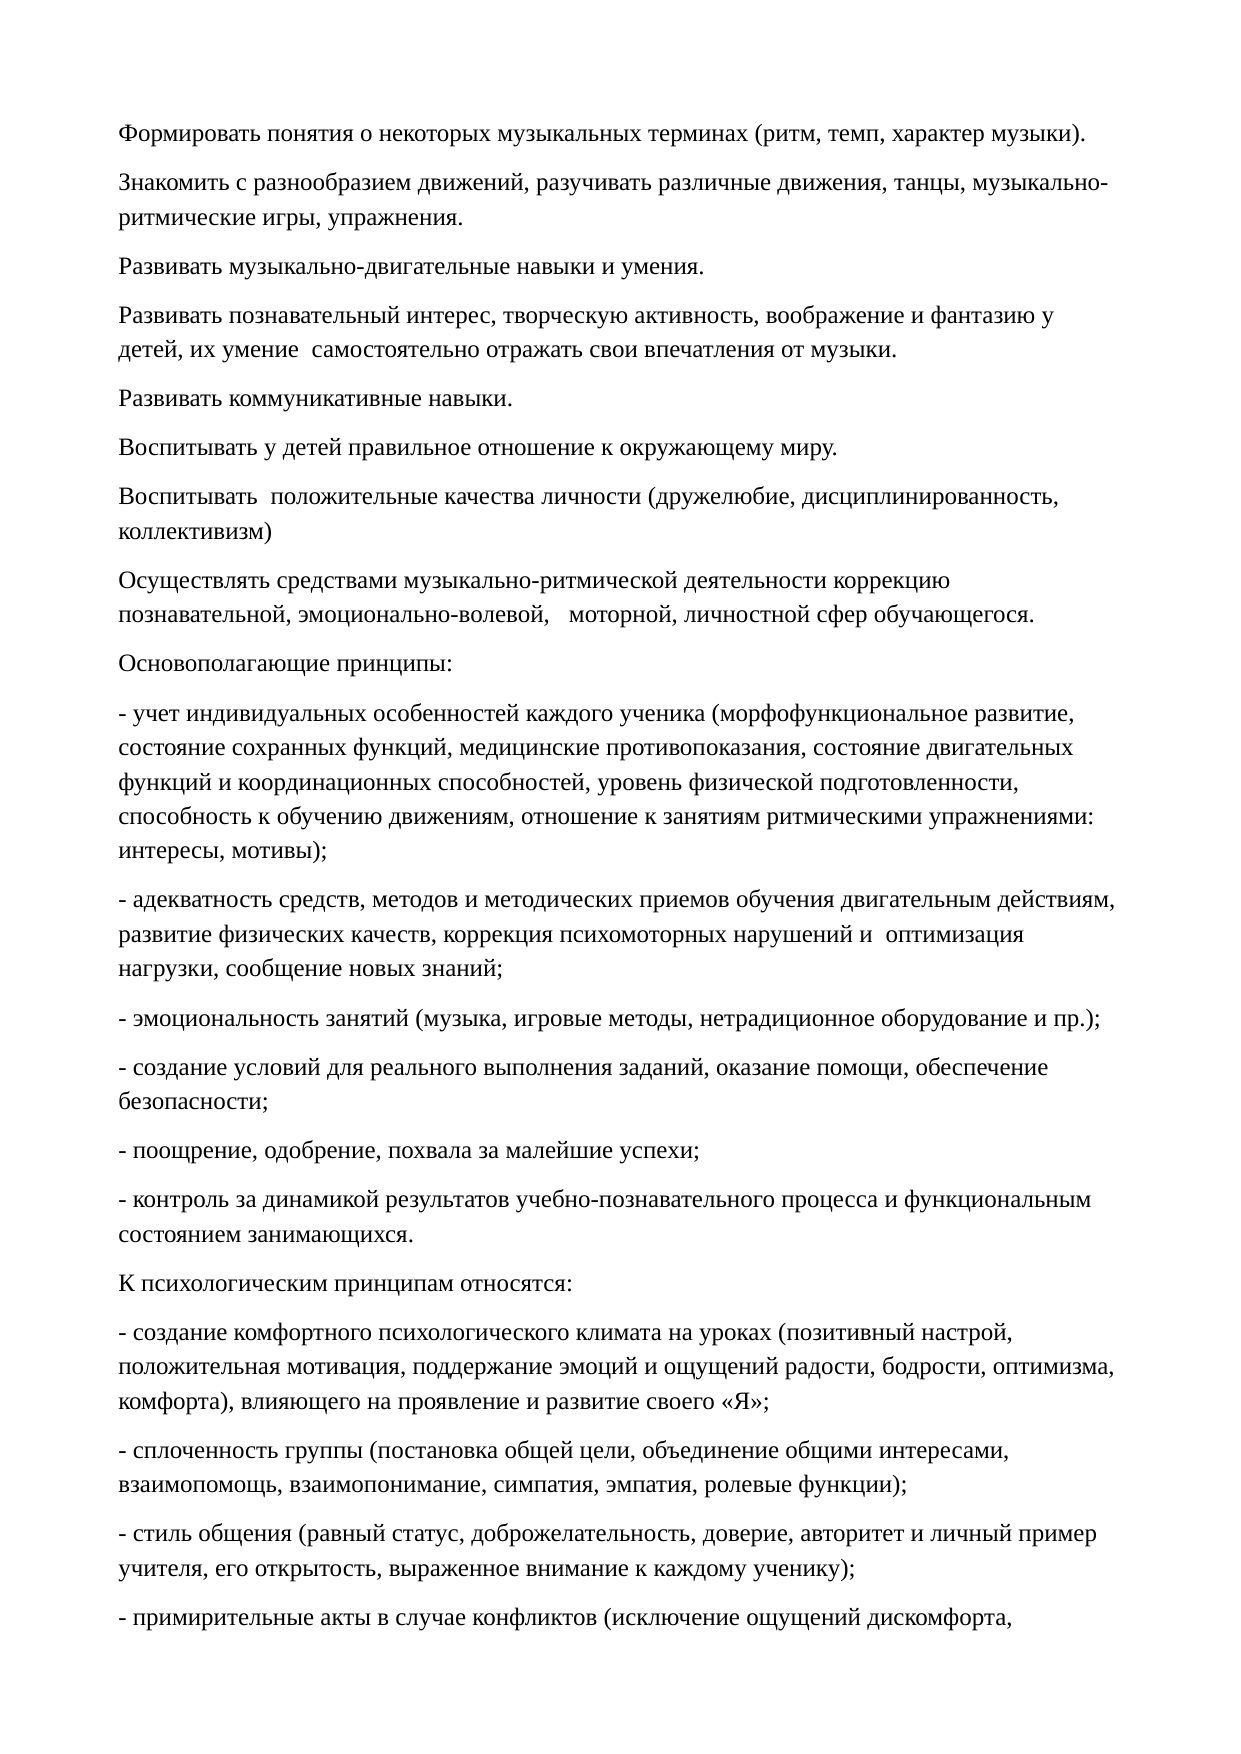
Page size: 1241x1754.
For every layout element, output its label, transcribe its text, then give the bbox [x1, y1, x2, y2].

text Развивать коммуникативные навыки. [118, 383, 1122, 412]
text - адекватность средств, методов и методических приемов обучения двигательным действиям, развитие физических качеств, коррекция психомоторных нарушений и оптимизация нагрузки, сообщение новых знаний; [118, 884, 1122, 982]
text - контроль за динамикой результатов учебно-познавательного процесса и функциональным состоянием занимающихся. [118, 1184, 1122, 1247]
text - сплоченность группы (постановка общей цели, объединение общими интересами, взаимопомощь, взаимопонимание, симпатия, эмпатия, ролевые функции); [118, 1435, 1122, 1498]
text Осуществлять средствами музыкально-ритмической деятельности коррекцию познавательной, эмоционально-волевой, моторной, личностной сфер обучающегося. [118, 565, 1122, 628]
text - стиль общения (равный статус, доброжелательность, доверие, авторитет и личный пример учителя, его открытость, выраженное внимание к каждому ученику); [118, 1518, 1122, 1582]
text Воспитывать положительные качества личности (дружелюбие, дисциплинированность, коллективизм) [118, 481, 1122, 545]
text - создание условий для реального выполнения заданий, оказание помощи, обеспечение безопасности; [118, 1052, 1122, 1115]
text - поощрение, одобрение, похвала за малейшие успехи; [118, 1135, 1122, 1164]
text Развивать познавательный интерес, творческую активность, воображение и фантазию у детей, их умение самостоятельно отражать свои впечатления от музыки. [118, 300, 1122, 363]
text Основополагающие принципы: [118, 648, 1122, 677]
text Развивать музыкально-двигательные навыки и умения. [118, 251, 1122, 279]
text Формировать понятия о некоторых музыкальных терминах (ритм, темп, характер музыки). [118, 118, 1122, 147]
text Воспитывать у детей правильное отношение к окружающему миру. [118, 432, 1122, 461]
text - создание комфортного психологического климата на уроках (позитивный настрой, положительная мотивация, поддержание эмоций и ощущений радости, бодрости, оптимизма, комфорта), влияющего на проявление и развитие своего «Я»; [118, 1317, 1122, 1414]
text - эмоциональность занятий (музыка, игровые методы, нетрадиционное оборудование и пр.); [118, 1003, 1122, 1031]
text Знакомить с разнообразием движений, разучивать различные движения, танцы, музыкально-ритмические игры, упражнения. [118, 167, 1122, 230]
text - примирительные акты в случае конфликтов (исключение ощущений дискомфорта, [118, 1602, 1122, 1631]
text К психологическим принципам относятся: [118, 1268, 1122, 1297]
text - учет индивидуальных особенностей каждого ученика (морфофункциональное развитие, состояние сохранных функций, медицинские противопоказания, состояние двигательных функций и координационных способностей, уровень физической подготовленности, способность к обучению движениям, отношение к занятиям ритмическими упражнениями: интересы, мотивы); [118, 698, 1122, 864]
